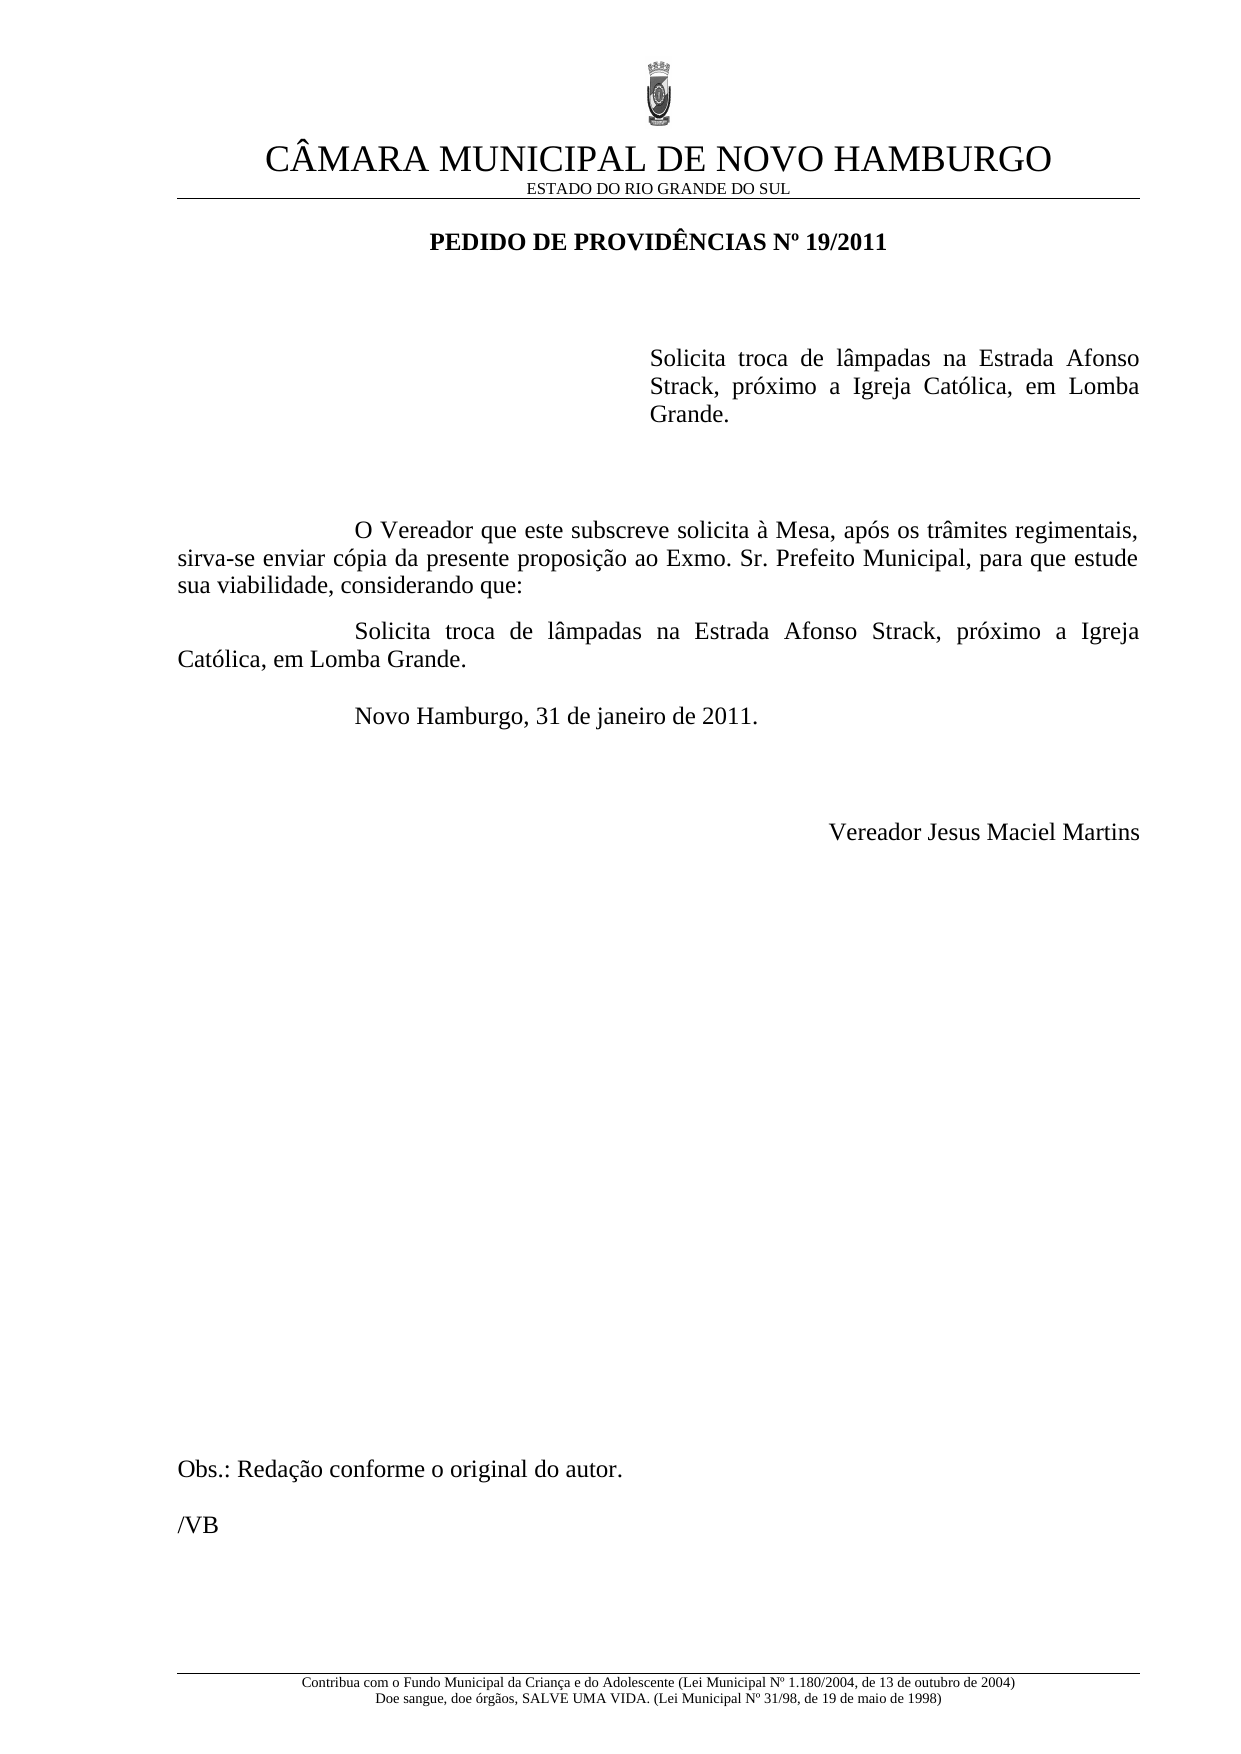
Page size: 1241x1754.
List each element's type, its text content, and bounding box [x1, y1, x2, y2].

text Novo Hamburgo, 31 de janeiro de 2011. [177, 702, 1140, 730]
text O Vereador que este subscreve solicita à Mesa, após os trâmites regimentais, sirva-se enviar cópia da presente proposição ao Exmo. Sr. Prefeito Municipal, para que estude sua viabilidade, considerando que: [177, 516, 1140, 599]
text Solicita troca de lâmpadas na Estrada Afonso Strack, próximo a Igreja Católica, em Lomba Grande. [177, 617, 1140, 672]
text Obs.: Redação conforme o original do autor. [177, 1456, 1140, 1483]
text Solicita troca de lâmpadas na Estrada Afonso Strack, próximo a Igreja Católica, em Lomba Grande. [649, 344, 1140, 428]
text /VB [177, 1511, 1140, 1539]
text Vereador Jesus Maciel Martins [177, 818, 1140, 846]
text PEDIDO DE PROVIDÊNCIAS Nº 19/2011 [177, 228, 1140, 256]
